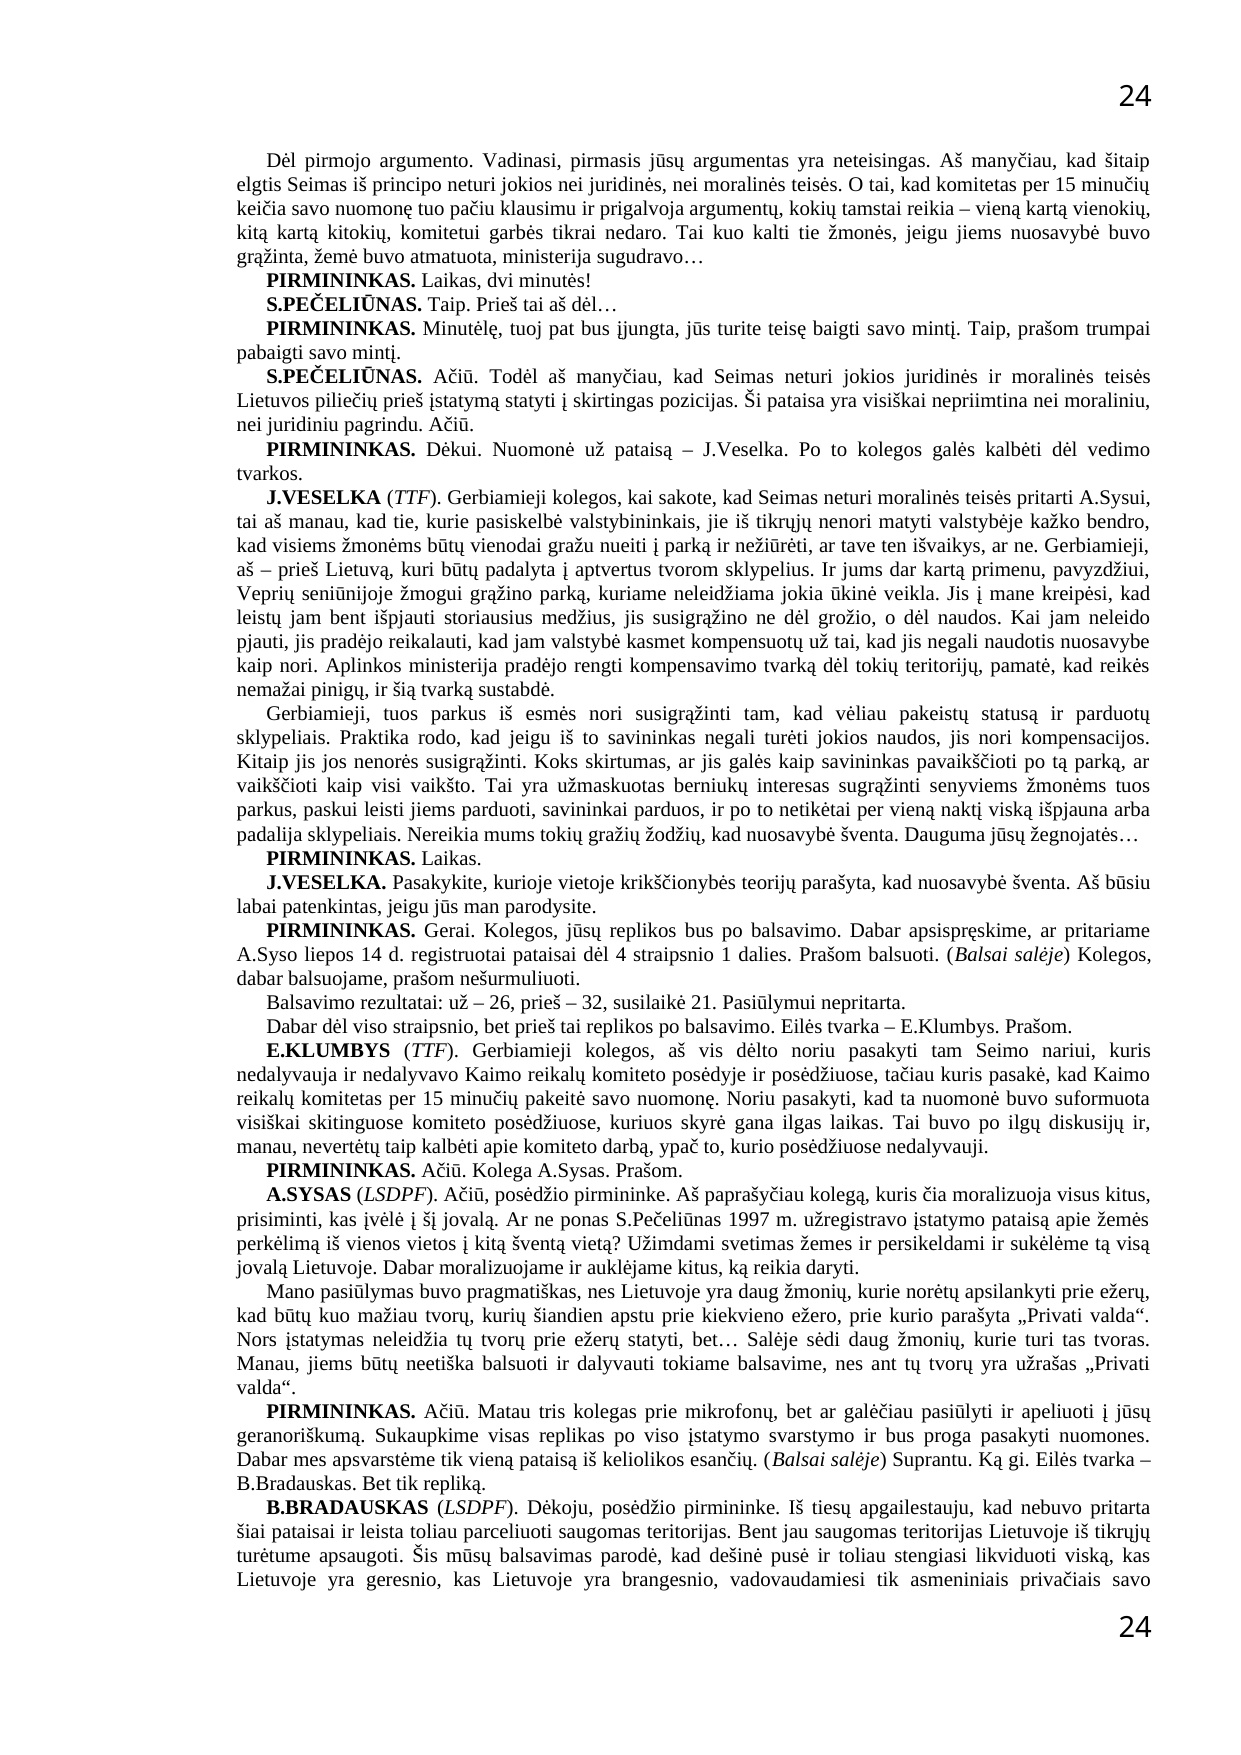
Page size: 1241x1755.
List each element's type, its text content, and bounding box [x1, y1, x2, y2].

text PIRMININKAS. Ačiū. Kolega A.Sysas. Prašom. [236, 1158, 1152, 1182]
text B.BRADAUSKAS (LSDPF). Dėkoju, posėdžio pirmininke. Iš tiesų apgailestauju, kad nebuvo pritarta šiai pataisai ir leista toliau parceliuoti saugomas teritorijas. Bent jau saugomas teritorijas Lietuvoje iš tikrųjų turėtume apsaugoti. Šis mūsų balsavimas parodė, kad dešinė pusė ir toliau stengiasi likviduoti viską, kas Lietuvoje yra geresnio, kas Lietuvoje yra brangesnio, vadovaudamiesi tik asmeniniais privačiais savo [236, 1495, 1152, 1591]
text E.KLUMBYS (TTF). Gerbiamieji kolegos, aš vis dėlto noriu pasakyti tam Seimo nariui, kuris nedalyvauja ir nedalyvavo Kaimo reikalų komiteto posėdyje ir posėdžiuose, tačiau kuris pasakė, kad Kaimo reikalų komitetas per 15 minučių pakeitė savo nuomonę. Noriu pasakyti, kad ta nuomonė buvo suformuota visiškai skitinguose komiteto posėdžiuose, kuriuos skyrė gana ilgas laikas. Tai buvo po ilgų diskusijų ir, manau, nevertėtų taip kalbėti apie komiteto darbą, ypač to, kurio posėdžiuose nedalyvauji. [236, 1038, 1152, 1158]
text PIRMININKAS. Laikas, dvi minutės! [236, 268, 1152, 292]
text Dabar dėl viso straipsnio, bet prieš tai replikos po balsavimo. Eilės tvarka – E.Klumbys. Prašom. [236, 1014, 1152, 1038]
text PIRMININKAS. Ačiū. Matau tris kolegas prie mikrofonų, bet ar galėčiau pasiūlyti ir apeliuoti į jūsų geranoriškumą. Sukaupkime visas replikas po viso įstatymo svarstymo ir bus proga pasakyti nuomones. Dabar mes apsvarstėme tik vieną pataisą iš keliolikos esančių. (Balsai salėje) Suprantu. Ką gi. Eilės tvarka – B.Bradauskas. Bet tik repliką. [236, 1399, 1152, 1495]
text S.PEČELIŪNAS. Taip. Prieš tai aš dėl… [236, 292, 1152, 316]
text PIRMININKAS. Gerai. Kolegos, jūsų replikos bus po balsavimo. Dabar apsispręskime, ar pritariame A.Syso liepos 14 d. registruotai pataisai dėl 4 straipsnio 1 dalies. Prašom balsuoti. (Balsai salėje) Kolegos, dabar balsuojame, prašom nešurmuliuoti. [236, 918, 1152, 990]
text Balsavimo rezultatai: už – 26, prieš – 32, susilaikė 21. Pasiūlymui nepritarta. [236, 990, 1152, 1014]
text PIRMININKAS. Laikas. [236, 846, 1152, 869]
text PIRMININKAS. Minutėlę, tuoj pat bus įjungta, jūs turite teisę baigti savo mintį. Taip, prašom trumpai pabaigti savo mintį. [236, 316, 1152, 364]
text J.VESELKA (TTF). Gerbiamieji kolegos, kai sakote, kad Seimas neturi moralinės teisės pritarti A.Sysui, tai aš manau, kad tie, kurie pasiskelbė valstybininkais, jie iš tikrųjų nenori matyti valstybėje kažko bendro, kad visiems žmonėms būtų vienodai gražu nueiti į parką ir nežiūrėti, ar tave ten išvaikys, ar ne. Gerbiamieji, aš – prieš Lietuvą, kuri būtų padalyta į aptvertus tvorom sklypelius. Ir jums dar kartą primenu, pavyzdžiui, Veprių seniūnijoje žmogui grąžino parką, kuriame neleidžiama jokia ūkinė veikla. Jis į mane kreipėsi, kad leistų jam bent išpjauti storiausius medžius, jis susigrąžino ne dėl grožio, o dėl naudos. Kai jam neleido pjauti, jis pradėjo reikalauti, kad jam valstybė kasmet kompensuotų už tai, kad jis negali naudotis nuosavybe kaip nori. Aplinkos ministerija pradėjo rengti kompensavimo tvarką dėl tokių teritorijų, pamatė, kad reikės nemažai pinigų, ir šią tvarką sustabdė. [236, 484, 1152, 701]
text J.VESELKA. Pasakykite, kurioje vietoje krikščionybės teorijų parašyta, kad nuosavybė šventa. Aš būsiu labai patenkintas, jeigu jūs man parodysite. [236, 869, 1152, 918]
text Dėl pirmojo argumento. Vadinasi, pirmasis jūsų argumentas yra neteisingas. Aš manyčiau, kad šitaip elgtis Seimas iš principo neturi jokios nei juridinės, nei moralinės teisės. O tai, kad komitetas per 15 minučių keičia savo nuomonę tuo pačiu klausimu ir prigalvoja argumentų, kokių tamstai reikia – vieną kartą vienokių, kitą kartą kitokių, komitetui garbės tikrai nedaro. Tai kuo kalti tie žmonės, jeigu jiems nuosavybė buvo grąžinta, žemė buvo atmatuota, ministerija sugudravo… [236, 148, 1152, 268]
text Gerbiamieji, tuos parkus iš esmės nori susigrąžinti tam, kad vėliau pakeistų statusą ir parduotų sklypeliais. Praktika rodo, kad jeigu iš to savininkas negali turėti jokios naudos, jis nori kompensacijos. Kitaip jis jos nenorės susigrąžinti. Koks skirtumas, ar jis galės kaip savininkas pavaikščioti po tą parką, ar vaikščioti kaip visi vaikšto. Tai yra užmaskuotas berniukų interesas sugrąžinti senyviems žmonėms tuos parkus, paskui leisti jiems parduoti, savininkai parduos, ir po to netikėtai per vieną naktį viską išpjauna arba padalija sklypeliais. Nereikia mums tokių gražių žodžių, kad nuosavybė šventa. Dauguma jūsų žegnojatės… [236, 701, 1152, 846]
text Mano pasiūlymas buvo pragmatiškas, nes Lietuvoje yra daug žmonių, kurie norėtų apsilankyti prie ežerų, kad būtų kuo mažiau tvorų, kurių šiandien apstu prie kiekvieno ežero, prie kurio parašyta „Privati valda“. Nors įstatymas neleidžia tų tvorų prie ežerų statyti, bet… Salėje sėdi daug žmonių, kurie turi tas tvoras. Manau, jiems būtų neetiška balsuoti ir dalyvauti tokiame balsavime, nes ant tų tvorų yra užrašas „Privati valda“. [236, 1279, 1152, 1399]
text A.SYSAS (LSDPF). Ačiū, posėdžio pirmininke. Aš paprašyčiau kolegą, kuris čia moralizuoja visus kitus, prisiminti, kas įvėlė į šį jovalą. Ar ne ponas S.Pečeliūnas 1997 m. užregistravo įstatymo pataisą apie žemės perkėlimą iš vienos vietos į kitą šventą vietą? Užimdami svetimas žemes ir persikeldami ir sukėlėme tą visą jovalą Lietuvoje. Dabar moralizuojame ir auklėjame kitus, ką reikia daryti. [236, 1182, 1152, 1279]
text PIRMININKAS. Dėkui. Nuomonė už pataisą – J.Veselka. Po to kolegos galės kalbėti dėl vedimo tvarkos. [236, 436, 1152, 484]
text S.PEČELIŪNAS. Ačiū. Todėl aš manyčiau, kad Seimas neturi jokios juridinės ir moralinės teisės Lietuvos piliečių prieš įstatymą statyti į skirtingas pozicijas. Ši pataisa yra visiškai nepriimtina nei moraliniu, nei juridiniu pagrindu. Ačiū. [236, 364, 1152, 436]
